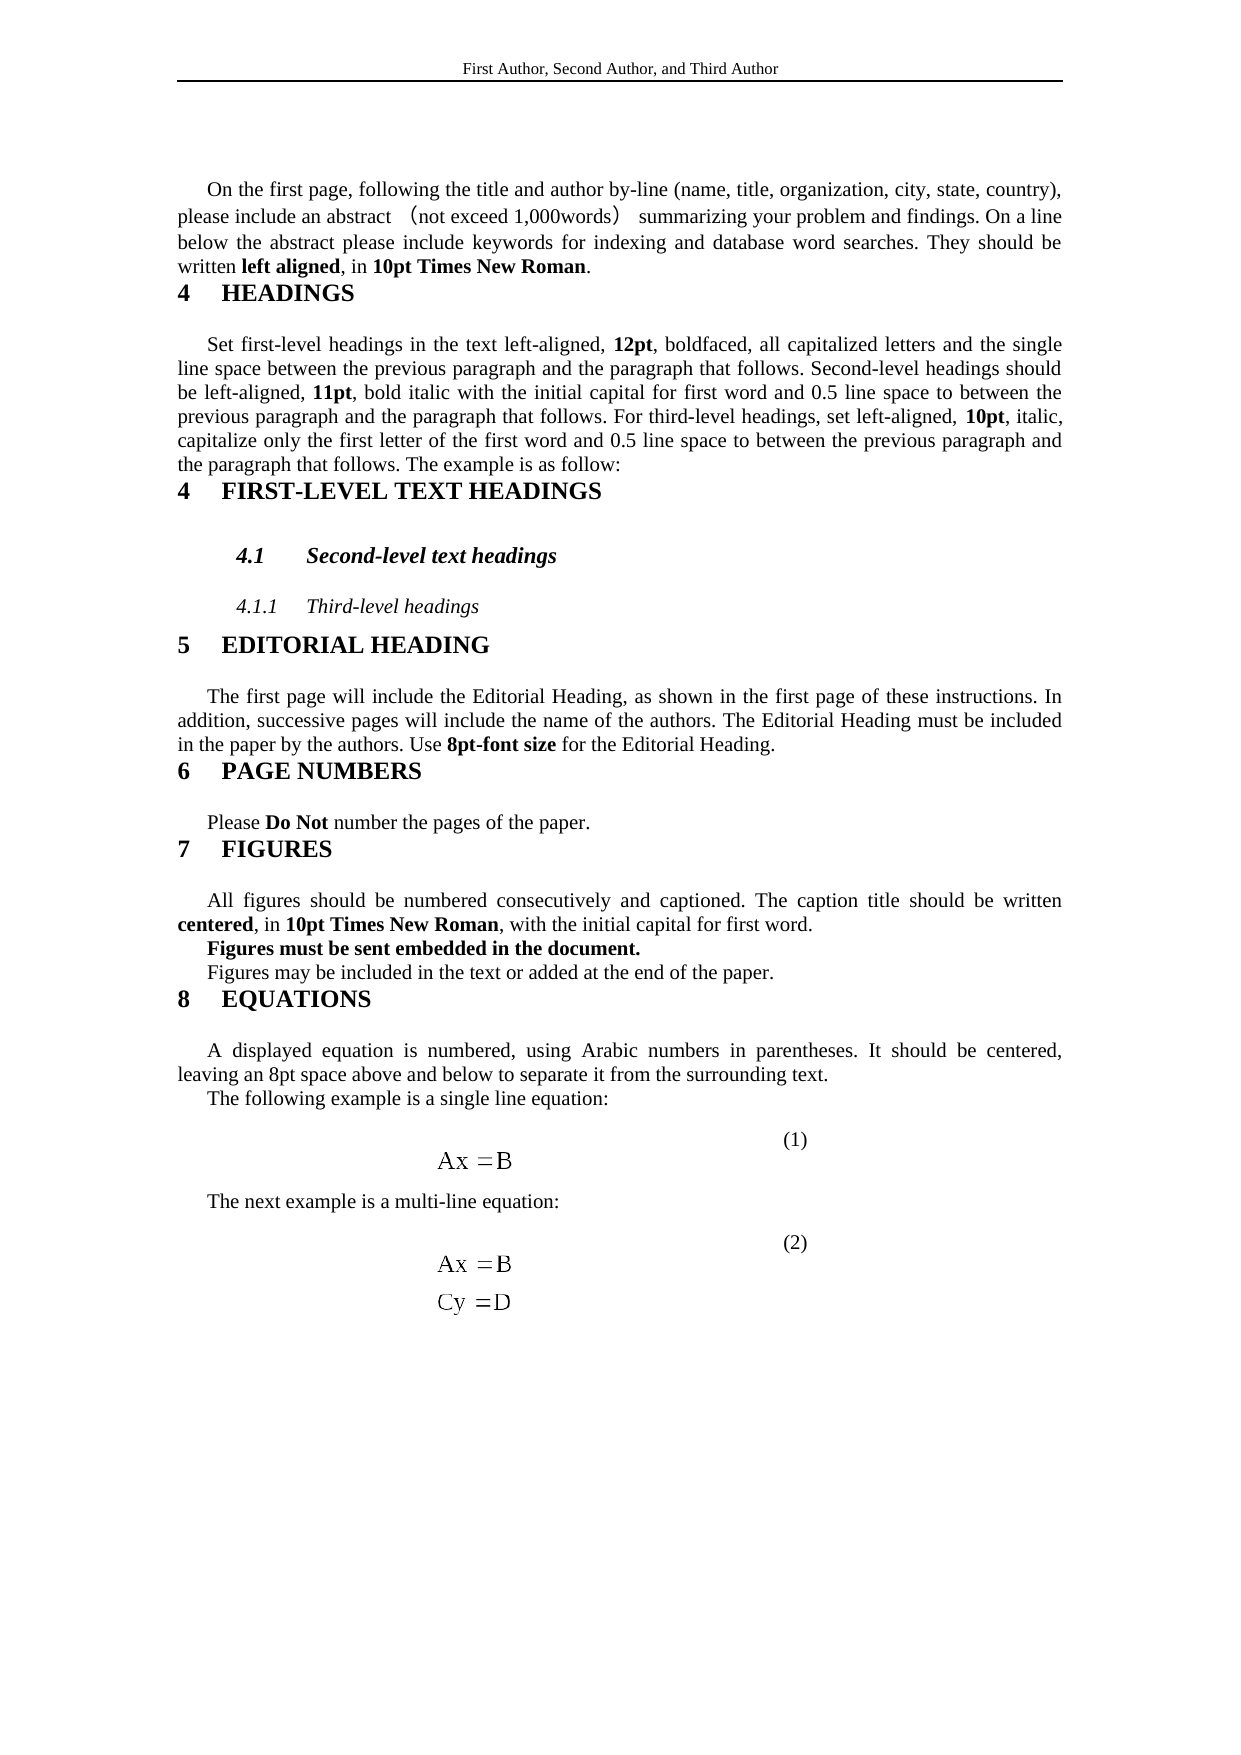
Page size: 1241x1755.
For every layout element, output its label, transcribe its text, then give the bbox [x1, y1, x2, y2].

text The following example is a single line equation: [177, 1086, 1063, 1110]
text A displayed equation is numbered, using Arabic numbers in parentheses. It should be centered, leaving an 8pt space above and below to separate it from the surrounding text. [177, 1038, 1063, 1086]
title First-Level Text Headings [177, 476, 1063, 505]
text (2) [177, 1230, 1063, 1320]
text The first page will include the Editorial Heading, as shown in the first page of these instructions. In addition, successive pages will include the name of the authors. The Editorial Heading must be included in the paper by the authors. Use 8pt-font size for the Editorial Heading. [177, 684, 1063, 756]
list Third-level headings [236, 593, 1063, 618]
text Set first-level headings in the text left-aligned, 12pt, boldfaced, all capitalized letters and the single line space between the previous paragraph and the paragraph that follows. Second-level headings should be left-aligned, 11pt, bold italic with the initial capital for first word and 0.5 line space to between the previous paragraph and the paragraph that follows. For third-level headings, set left-aligned, 10pt, italic, capitalize only the first letter of the first word and 0.5 line space to between the previous paragraph and the paragraph that follows. The example is as follow: [177, 332, 1063, 476]
title PAGE NUMBERS [177, 756, 1063, 785]
text Please Do Not number the pages of the paper. [177, 810, 1063, 834]
title FIGURES [177, 834, 1063, 863]
text (1) [177, 1126, 1063, 1172]
text All figures should be numbered consecutively and captioned. The caption title should be written centered, in 10pt Times New Roman, with the initial capital for first word. [177, 888, 1063, 936]
text Figures may be included in the text or added at the end of the paper. [177, 960, 1063, 984]
text The next example is a multi-line equation: [177, 1189, 1063, 1213]
text Figures must be sent embedded in the document. [177, 936, 1063, 960]
title EQUATIONS [177, 984, 1063, 1013]
title EDITORIAL HEADING [177, 630, 1063, 659]
text On the first page, following the title and author by-line (name, title, organization, city, state, country), please include an abstract （not exceed 1,000words） summarizing your problem and findings. On a line below the abstract please include keywords for indexing and database word searches. They should be written left aligned, in 10pt Times New Roman. [177, 177, 1063, 278]
title headings [177, 278, 1063, 307]
list Second-level text headings [236, 542, 1063, 568]
